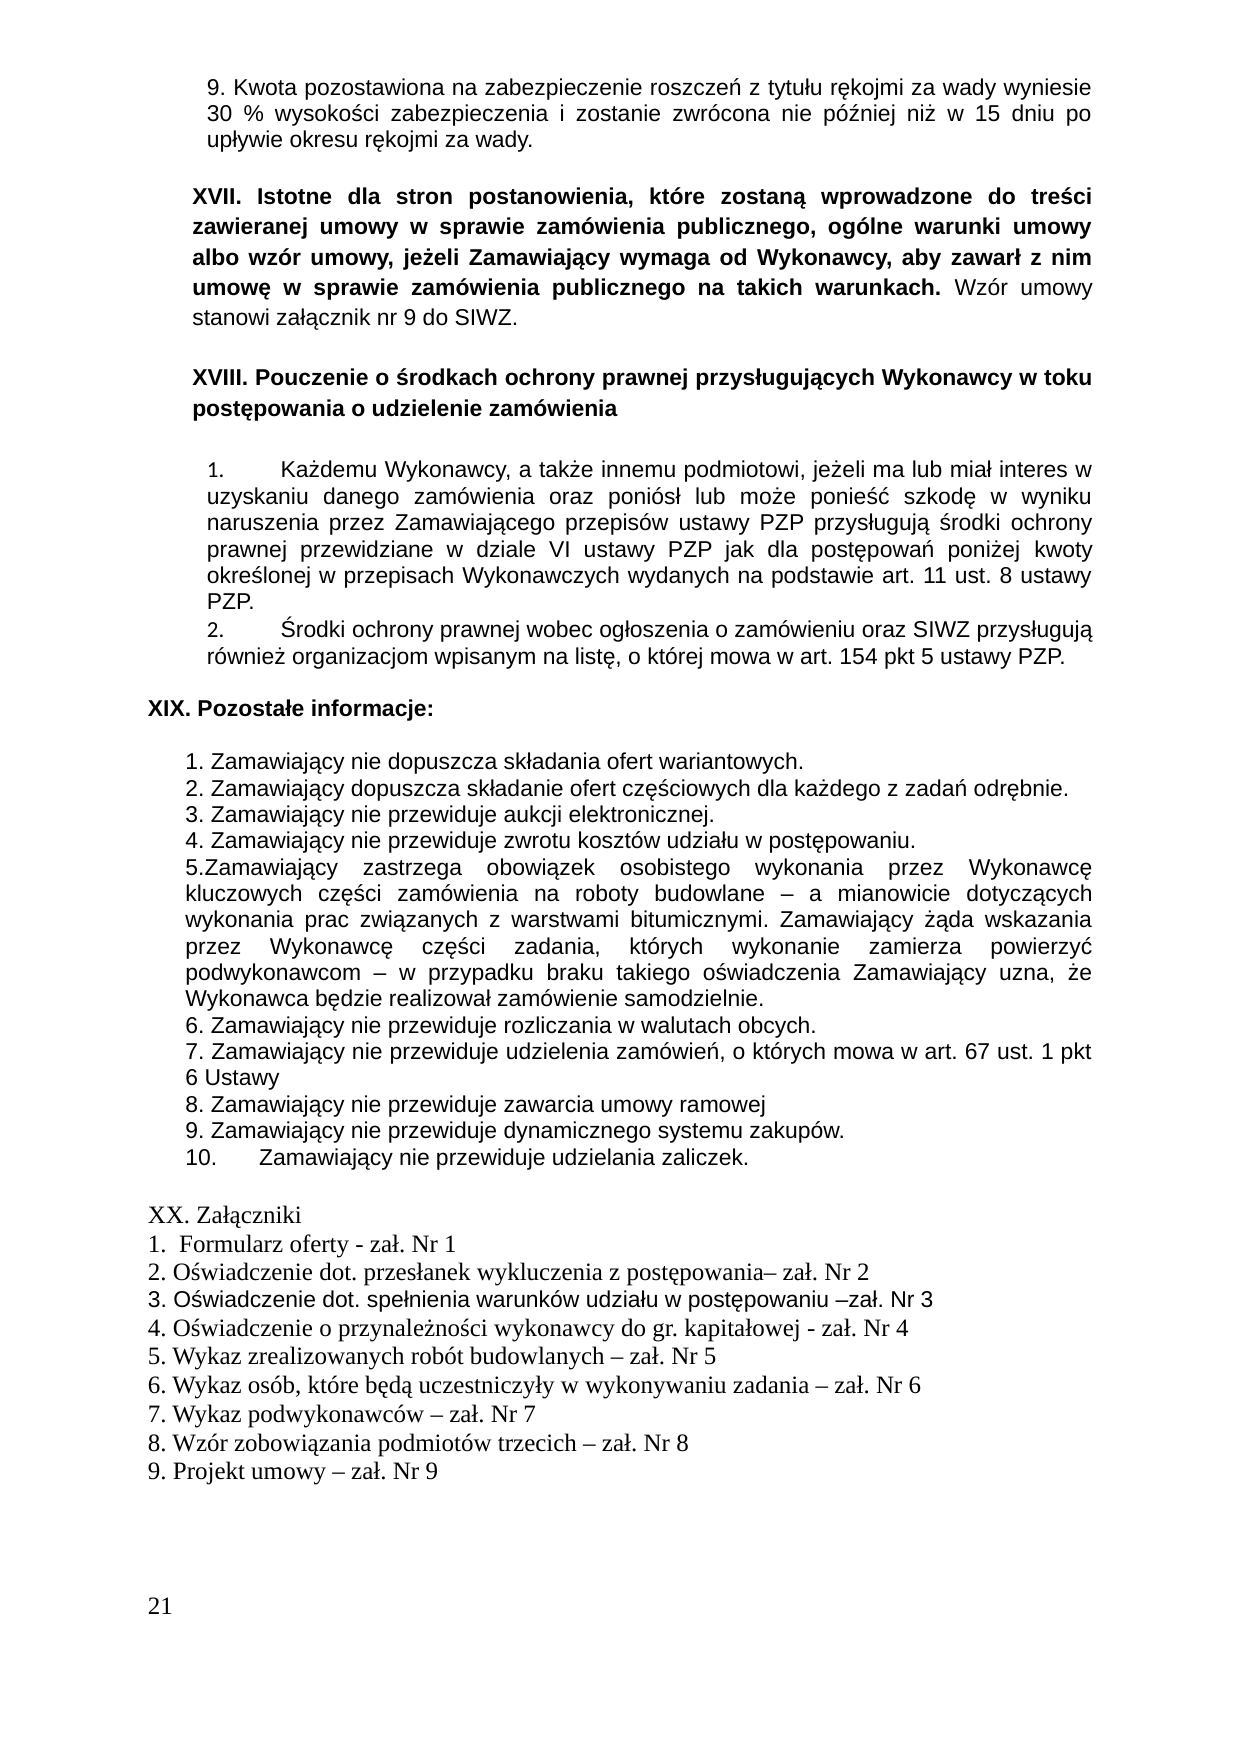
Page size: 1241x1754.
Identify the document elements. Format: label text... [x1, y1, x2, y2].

text 1. Zamawiający nie dopuszcza składania ofert wariantowych. [185, 748, 1093, 774]
text 6. Zamawiający nie przewiduje rozliczania w walutach obcych. [185, 1012, 1093, 1038]
text XX. Załączniki [148, 1200, 1093, 1229]
list XVIII. Pouczenie o środkach ochrony prawnej przysługujących Wykonawcy w toku postępowania o udzielenie zamówienia [192, 364, 1093, 421]
text 4. Zamawiający nie przewiduje zwrotu kosztów udziału w postępowaniu. [185, 827, 1093, 853]
list Środki ochrony prawnej wobec ogłoszenia o zamówieniu oraz SIWZ przysługują również organizacjom wpisanym na listę, o której mowa w art. 154 pkt 5 ustawy PZP. [207, 615, 1093, 669]
list XVII. Istotne dla stron postanowienia, które zostaną wprowadzone do treści zawieranej umowy w sprawie zamówienia publicznego, ogólne warunki umowy albo wzór umowy, jeżeli Zamawiający wymaga od Wykonawcy, aby zawarł z nim umowę w sprawie zamówienia publicznego na takich warunkach. Wzór umowy stanowi załącznik nr 9 do SIWZ. [192, 183, 1093, 330]
list Każdemu Wykonawcy, a także innemu podmiotowi, jeżeli ma lub miał interes w uzyskaniu danego zamówienia oraz poniósł lub może ponieść szkodę w wyniku naruszenia przez Zamawiającego przepisów ustawy PZP przysługują środki ochrony prawnej przewidziane w dziale VI ustawy PZP jak dla postępowań poniżej kwoty określonej w przepisach Wykonawczych wydanych na podstawie art. 11 ust. 8 ustawy PZP. [207, 455, 1093, 615]
text 2. Zamawiający dopuszcza składanie ofert częściowych dla każdego z zadań odrębnie. [185, 774, 1093, 801]
text 10. Zamawiający nie przewiduje udzielania zaliczek. [185, 1143, 1093, 1170]
text 2. Oświadczenie dot. przesłanek wykluczenia z postępowania– zał. Nr 2 [148, 1257, 1093, 1286]
text 5.Zamawiający zastrzega obowiązek osobistego wykonania przez Wykonawcę kluczowych części zamówienia na roboty budowlane – a mianowicie dotyczących wykonania prac związanych z warstwami bitumicznymi. Zamawiający żąda wskazania przez Wykonawcę części zadania, których wykonanie zamierza powierzyć podwykonawcom – w przypadku braku takiego oświadczenia Zamawiający uzna, że Wykonawca będzie realizował zamówienie samodzielnie. [185, 853, 1093, 1012]
text 8. Zamawiający nie przewiduje zawarcia umowy ramowej [185, 1091, 1093, 1117]
text 7. Wykaz podwykonawców – zał. Nr 7 [148, 1399, 1093, 1428]
text 6. Wykaz osób, które będą uczestniczyły w wykonywaniu zadania – zał. Nr 6 [148, 1370, 1093, 1399]
text 9. Kwota pozostawiona na zabezpieczenie roszczeń z tytułu rękojmi za wady wyniesie 30 % wysokości zabezpieczenia i zostanie zwrócona nie później niż w 15 dniu po upływie okresu rękojmi za wady. [207, 74, 1093, 153]
text 5. Wykaz zrealizowanych robót budowlanych – zał. Nr 5 [148, 1341, 1093, 1370]
text XIX. Pozostałe informacje: [148, 695, 1093, 722]
text 9. Zamawiający nie przewiduje dynamicznego systemu zakupów. [185, 1117, 1093, 1143]
text 1. Formularz oferty - zał. Nr 1 [148, 1229, 1093, 1257]
text 3. Zamawiający nie przewiduje aukcji elektronicznej. [185, 801, 1093, 827]
text 7. Zamawiający nie przewiduje udzielenia zamówień, o których mowa w art. 67 ust. 1 pkt 6 Ustawy [185, 1038, 1093, 1091]
text 8. Wzór zobowiązania podmiotów trzecich – zał. Nr 8 [148, 1428, 1093, 1456]
text 3. Oświadczenie dot. spełnienia warunków udziału w postępowaniu –zał. Nr 3 [148, 1286, 1093, 1313]
text 4. Oświadczenie o przynależności wykonawcy do gr. kapitałowej - zał. Nr 4 [148, 1313, 1093, 1341]
text 9. Projekt umowy – zał. Nr 9 [148, 1456, 1093, 1485]
